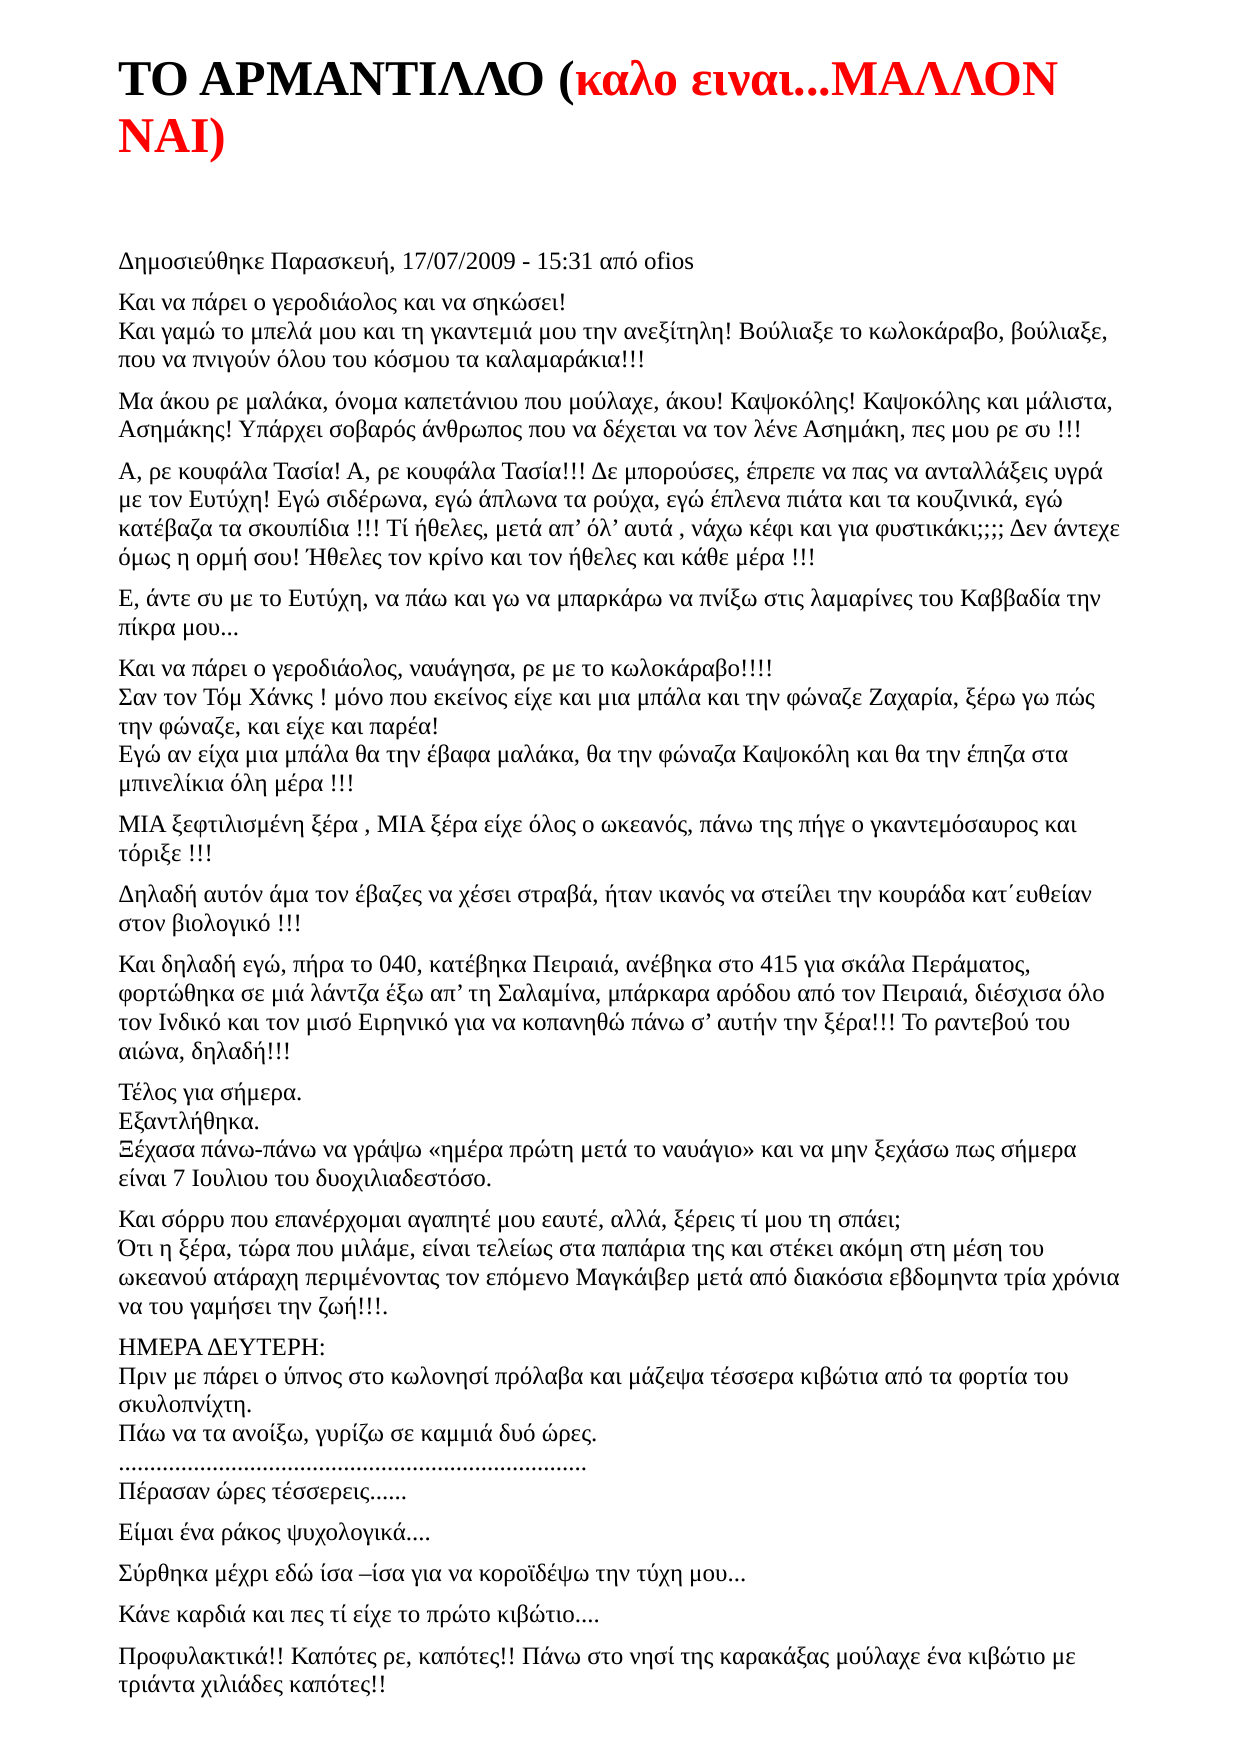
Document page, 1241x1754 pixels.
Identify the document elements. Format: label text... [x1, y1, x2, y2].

text Και να πάρει ο γεροδιάολος, ναυάγησα, ρε με το κωλοκάραβο!!!! Σαν τον Τόμ Χάνκς ! μόνο που εκείνος είχε και μια μπάλα και την φώναζε Ζαχαρία, ξέρω γω πώς την φώναζε, και είχε και παρέα! Εγώ αν είχα μια μπάλα θα την έβαφα μαλάκα, θα την φώναζα Καψοκόλη και θα την έπηζα στα μπινελίκια όλη μέρα !!! [118, 653, 1122, 797]
text Και να πάρει ο γεροδιάολος και να σηκώσει! Και γαμώ το μπελά μου και τη γκαντεμιά μου την ανεξίτηλη! Βούλιαξε το κωλοκάραβο, βούλιαξε, που να πνιγούν όλου του κόσμου τα καλαμαράκια!!! [118, 287, 1122, 373]
text Και σόρρυ που επανέρχομαι αγαπητέ μου εαυτέ, αλλά, ξέρεις τί μου τη σπάει; Ότι η ξέρα, τώρα που μιλάμε, είναι τελείως στα παπάρια της και στέκει ακόμη στη μέση του ωκεανού ατάραχη περιμένοντας τον επόμενο Μαγκάιβερ μετά από διακόσια εβδομηντα τρία χρόνια να του γαμήσει την ζωή!!!. [118, 1204, 1122, 1319]
text Α, ρε κουφάλα Τασία! Α, ρε κουφάλα Τασία!!! Δε μπορούσες, έπρεπε να πας να ανταλλάξεις υγρά με τον Ευτύχη! Εγώ σιδέρωνα, εγώ άπλωνα τα ρούχα, εγώ έπλενα πιάτα και τα κουζινικά, εγώ κατέβαζα τα σκουπίδια !!! Τί ήθελες, μετά απ’ όλ’ αυτά , νάχω κέφι και για φυστικάκι;;;; Δεν άντεχε όμως η ορμή σου! Ήθελες τον κρίνο και τον ήθελες και κάθε μέρα !!! [118, 456, 1122, 571]
text Τέλος για σήμερα. Εξαντλήθηκα. Ξέχασα πάνω-πάνω να γράψω «ημέρα πρώτη μετά το ναυάγιο» και να μην ξεχάσω πως σήμερα είναι 7 Ιουλιου του δυοχιλιαδεστόσο. [118, 1077, 1122, 1192]
text ΜΙΑ ξεφτιλισμένη ξέρα , ΜΙΑ ξέρα είχε όλος ο ωκεανός, πάνω της πήγε ο γκαντεμόσαυρος και τόριξε !!! [118, 809, 1122, 867]
text ΗΜΕΡΑ ΔΕΥΤΕΡΗ: Πριν με πάρει ο ύπνος στο κωλονησί πρόλαβα και μάζεψα τέσσερα κιβώτια από τα φορτία του σκυλοπνίχτη. Πάω να τα ανοίξω, γυρίζω σε καμμιά δυό ώρες. ........................................................................... Πέρασαν ώρες τέσσερεις...... [118, 1332, 1122, 1504]
subtitle ΤΟ ΑΡΜΑΝΤΙΛΛΟ (καλο ειναι...ΜΑΛΛΟΝ ΝΑΙ) [118, 48, 1122, 163]
text Δηλαδή αυτόν άμα τον έβαζες να χέσει στραβά, ήταν ικανός να στείλει την κουράδα κατ΄ευθείαν στον βιολογικό !!! [118, 879, 1122, 937]
text Ε, άντε συ με το Ευτύχη, να πάω και γω να μπαρκάρω να πνίξω στις λαμαρίνες του Καββαδία την πίκρα μου... [118, 583, 1122, 641]
text Και δηλαδή εγώ, πήρα το 040, κατέβηκα Πειραιά, ανέβηκα στο 415 για σκάλα Περάματος, φορτώθηκα σε μιά λάντζα έξω απ’ τη Σαλαμίνα, μπάρκαρα αρόδου από τον Πειραιά, διέσχισα όλο τον Ινδικό και τον μισό Ειρηνικό για να κοπανηθώ πάνω σ’ αυτήν την ξέρα!!! Το ραντεβού του αιώνα, δηλαδή!!! [118, 949, 1122, 1064]
text Κάνε καρδιά και πες τί είχε το πρώτο κιβώτιο.... [118, 1599, 1122, 1628]
text Δημοσιεύθηκε Παρασκευή, 17/07/2009 - 15:31 από ofios [118, 246, 1122, 274]
text Μα άκου ρε μαλάκα, όνομα καπετάνιου που μούλαχε, άκου! Καψοκόλης! Καψοκόλης και μάλιστα, Ασημάκης! Υπάρχει σοβαρός άνθρωπος που να δέχεται να τον λένε Ασημάκη, πες μου ρε συ !!! [118, 386, 1122, 443]
text Είμαι ένα ράκος ψυχολογικά.... [118, 1517, 1122, 1546]
text Προφυλακτικά!! Καπότες ρε, καπότες!! Πάνω στο νησί της καρακάξας μούλαχε ένα κιβώτιο με τριάντα χιλιάδες καπότες!! [118, 1641, 1122, 1698]
text Σύρθηκα μέχρι εδώ ίσα –ίσα για να κοροϊδέψω την τύχη μου... [118, 1558, 1122, 1587]
